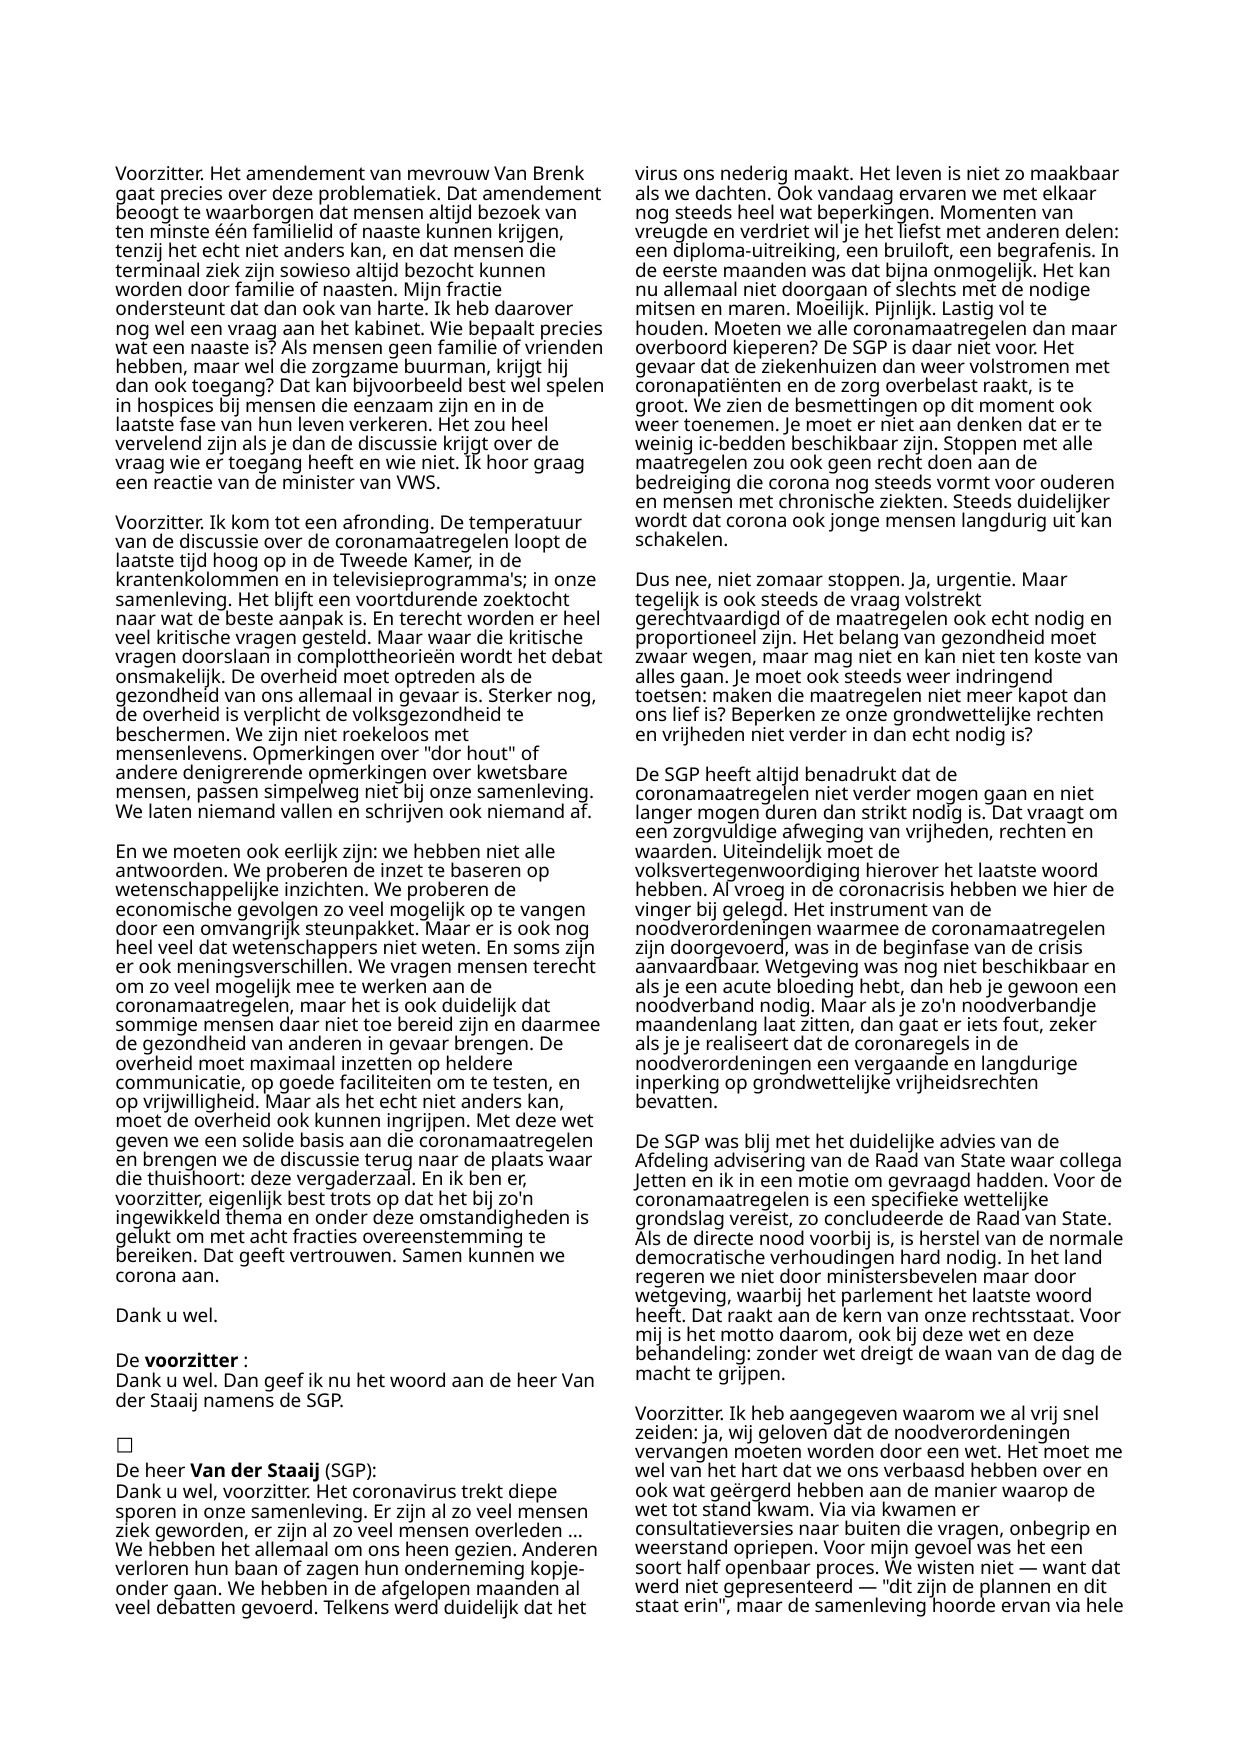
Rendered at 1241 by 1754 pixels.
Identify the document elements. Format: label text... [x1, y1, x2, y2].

text De voorzitter : [115, 1347, 605, 1372]
text Dank u wel. [115, 1307, 605, 1326]
text Dank u wel, voorzitter. Het coronavirus trekt diepe sporen in onze samenleving. Er zijn al zo veel mensen ziek geworden, er zijn al zo veel mensen overleden ... We hebben het allemaal om ons heen gezien. Anderen verloren hun baan of zagen hun onderneming kopje-onder gaan. We hebben in de afgelopen maanden al veel debatten gevoerd. Telkens werd duidelijk dat het [115, 1483, 605, 1618]
text De SGP heeft altijd benadrukt dat de coronamaatregelen niet verder mogen gaan en niet langer mogen duren dan strikt nodig is. Dat vraagt om een zorgvuldige afweging van vrijheden, rechten en waarden. Uiteindelijk moet de volksvertegenwoordiging hierover het laatste woord hebben. Al vroeg in de coronacrisis hebben we hier de vinger bij gelegd. Het instrument van de noodverordeningen waarmee de coronamaatregelen zijn doorgevoerd, was in de beginfase van de crisis aanvaardbaar. Wetgeving was nog niet beschikbaar en als je een acute bloeding hebt, dan heb je gewoon een noodverband nodig. Maar als je zo'n noodverbandje maandenlang laat zitten, dan gaat er iets fout, zeker als je je realiseert dat de coronaregels in de noodverordeningen een vergaande en langdurige inperking op grondwettelijke vrijheidsrechten bevatten. [635, 766, 1125, 1112]
text Voorzitter. Ik kom tot een afronding. De temperatuur van de discussie over de coronamaatregelen loopt de laatste tijd hoog op in de Tweede Kamer, in de krantenkolommen en in televisieprogramma's; in onze samenleving. Het blijft een voortdurende zoektocht naar wat de beste aanpak is. En terecht worden er heel veel kritische vragen gesteld. Maar waar die kritische vragen doorslaan in complottheorieën wordt het debat onsmakelijk. De overheid moet optreden als de gezondheid van ons allemaal in gevaar is. Sterker nog, de overheid is verplicht de volksgezondheid te beschermen. We zijn niet roekeloos met mensenlevens. Opmerkingen over "dor hout" of andere denigrerende opmerkingen over kwetsbare mensen, passen simpelweg niet bij onze samenleving. We laten niemand vallen en schrijven ook niemand af. [115, 514, 605, 822]
text De heer Van der Staaij (SGP): [115, 1458, 605, 1483]
text En we moeten ook eerlijk zijn: we hebben niet alle antwoorden. We proberen de inzet te baseren op wetenschappelijke inzichten. We proberen de economische gevolgen zo veel mogelijk op te vangen door een omvangrijk steunpakket. Maar er is ook nog heel veel dat wetenschappers niet weten. En soms zijn er ook meningsverschillen. We vragen mensen terecht om zo veel mogelijk mee te werken aan de coronamaatregelen, maar het is ook duidelijk dat sommige mensen daar niet toe bereid zijn en daarmee de gezondheid van anderen in gevaar brengen. De overheid moet maximaal inzetten op heldere communicatie, op goede faciliteiten om te testen, en op vrijwilligheid. Maar als het echt niet anders kan, moet de overheid ook kunnen ingrijpen. Met deze wet geven we een solide basis aan die coronamaatregelen en brengen we de discussie terug naar de plaats waar die thuishoort: deze vergaderzaal. En ik ben er, voorzitter, eigenlijk best trots op dat het bij zo'n ingewikkeld thema en onder deze omstandigheden is gelukt om met acht fracties overeenstemming te bereiken. Dat geeft vertrouwen. Samen kunnen we corona aan. [115, 843, 605, 1286]
text virus ons nederig maakt. Het leven is niet zo maakbaar als we dachten. Ook vandaag ervaren we met elkaar nog steeds heel wat beperkingen. Momenten van vreugde en verdriet wil je het liefst met anderen delen: een diploma-uitreiking, een bruiloft, een begrafenis. In de eerste maanden was dat bijna onmogelijk. Het kan nu allemaal niet doorgaan of slechts met de nodige mitsen en maren. Moeilijk. Pijnlijk. Lastig vol te houden. Moeten we alle coronamaatregelen dan maar overboord kieperen? De SGP is daar niet voor. Het gevaar dat de ziekenhuizen dan weer volstromen met coronapatiënten en de zorg overbelast raakt, is te groot. We zien de besmettingen op dit moment ook weer toenemen. Je moet er niet aan denken dat er te weinig ic-bedden beschikbaar zijn. Stoppen met alle maatregelen zou ook geen recht doen aan de bedreiging die corona nog steeds vormt voor ouderen en mensen met chronische ziekten. Steeds duidelijker wordt dat corona ook jonge mensen langdurig uit kan schakelen. [635, 165, 1125, 551]
text Voorzitter. Het amendement van mevrouw Van Brenk gaat precies over deze problematiek. Dat amendement beoogt te waarborgen dat mensen altijd bezoek van ten minste één familielid of naaste kunnen krijgen, tenzij het echt niet anders kan, en dat mensen die terminaal ziek zijn sowieso altijd bezocht kunnen worden door familie of naasten. Mijn fractie ondersteunt dat dan ook van harte. Ik heb daarover nog wel een vraag aan het kabinet. Wie bepaalt precies wat een naaste is? Als mensen geen familie of vrienden hebben, maar wel die zorgzame buurman, krijgt hij dan ook toegang? Dat kan bijvoorbeeld best wel spelen in hospices bij mensen die eenzaam zijn en in de laatste fase van hun leven verkeren. Het zou heel vervelend zijn als je dan de discussie krijgt over de vraag wie er toegang heeft en wie niet. Ik hoor graag een reactie van de minister van VWS. [115, 165, 605, 493]
text Dank u wel. Dan geef ik nu het woord aan de heer Van der Staaij namens de SGP. [115, 1372, 605, 1411]
text Voorzitter. Ik heb aangegeven waarom we al vrij snel zeiden: ja, wij geloven dat de noodverordeningen vervangen moeten worden door een wet. Het moet me wel van het hart dat we ons verbaasd hebben over en ook wat geërgerd hebben aan de manier waarop de wet tot stand kwam. Via via kwamen er consultatieversies naar buiten die vragen, onbegrip en weerstand opriepen. Voor mijn gevoel was het een soort half openbaar proces. We wisten niet — want dat werd niet gepresenteerd — "dit zijn de plannen en dit staat erin", maar de samenleving hoorde ervan via hele [635, 1404, 1125, 1616]
text De SGP was blij met het duidelijke advies van de Afdeling advisering van de Raad van State waar collega Jetten en ik in een motie om gevraagd hadden. Voor de coronamaatregelen is een specifieke wettelijke grondslag vereist, zo concludeerde de Raad van State. Als de directe nood voorbij is, is herstel van de normale democratische verhoudingen hard nodig. In het land regeren we niet door ministersbevelen maar door wetgeving, waarbij het parlement het laatste woord heeft. Dat raakt aan de kern van onze rechtsstaat. Voor mij is het motto daarom, ook bij deze wet en deze behandeling: zonder wet dreigt de waan van de dag de macht te grijpen. [635, 1133, 1125, 1384]
text Dus nee, niet zomaar stoppen. Ja, urgentie. Maar tegelijk is ook steeds de vraag volstrekt gerechtvaardigd of de maatregelen ook echt nodig en proportioneel zijn. Het belang van gezondheid moet zwaar wegen, maar mag niet en kan niet ten koste van alles gaan. Je moet ook steeds weer indringend toetsen: maken die maatregelen niet meer kapot dan ons lief is? Beperken ze onze grondwettelijke rechten en vrijheden niet verder in dan echt nodig is? [635, 571, 1125, 745]
text ⬜ [115, 1432, 605, 1458]
